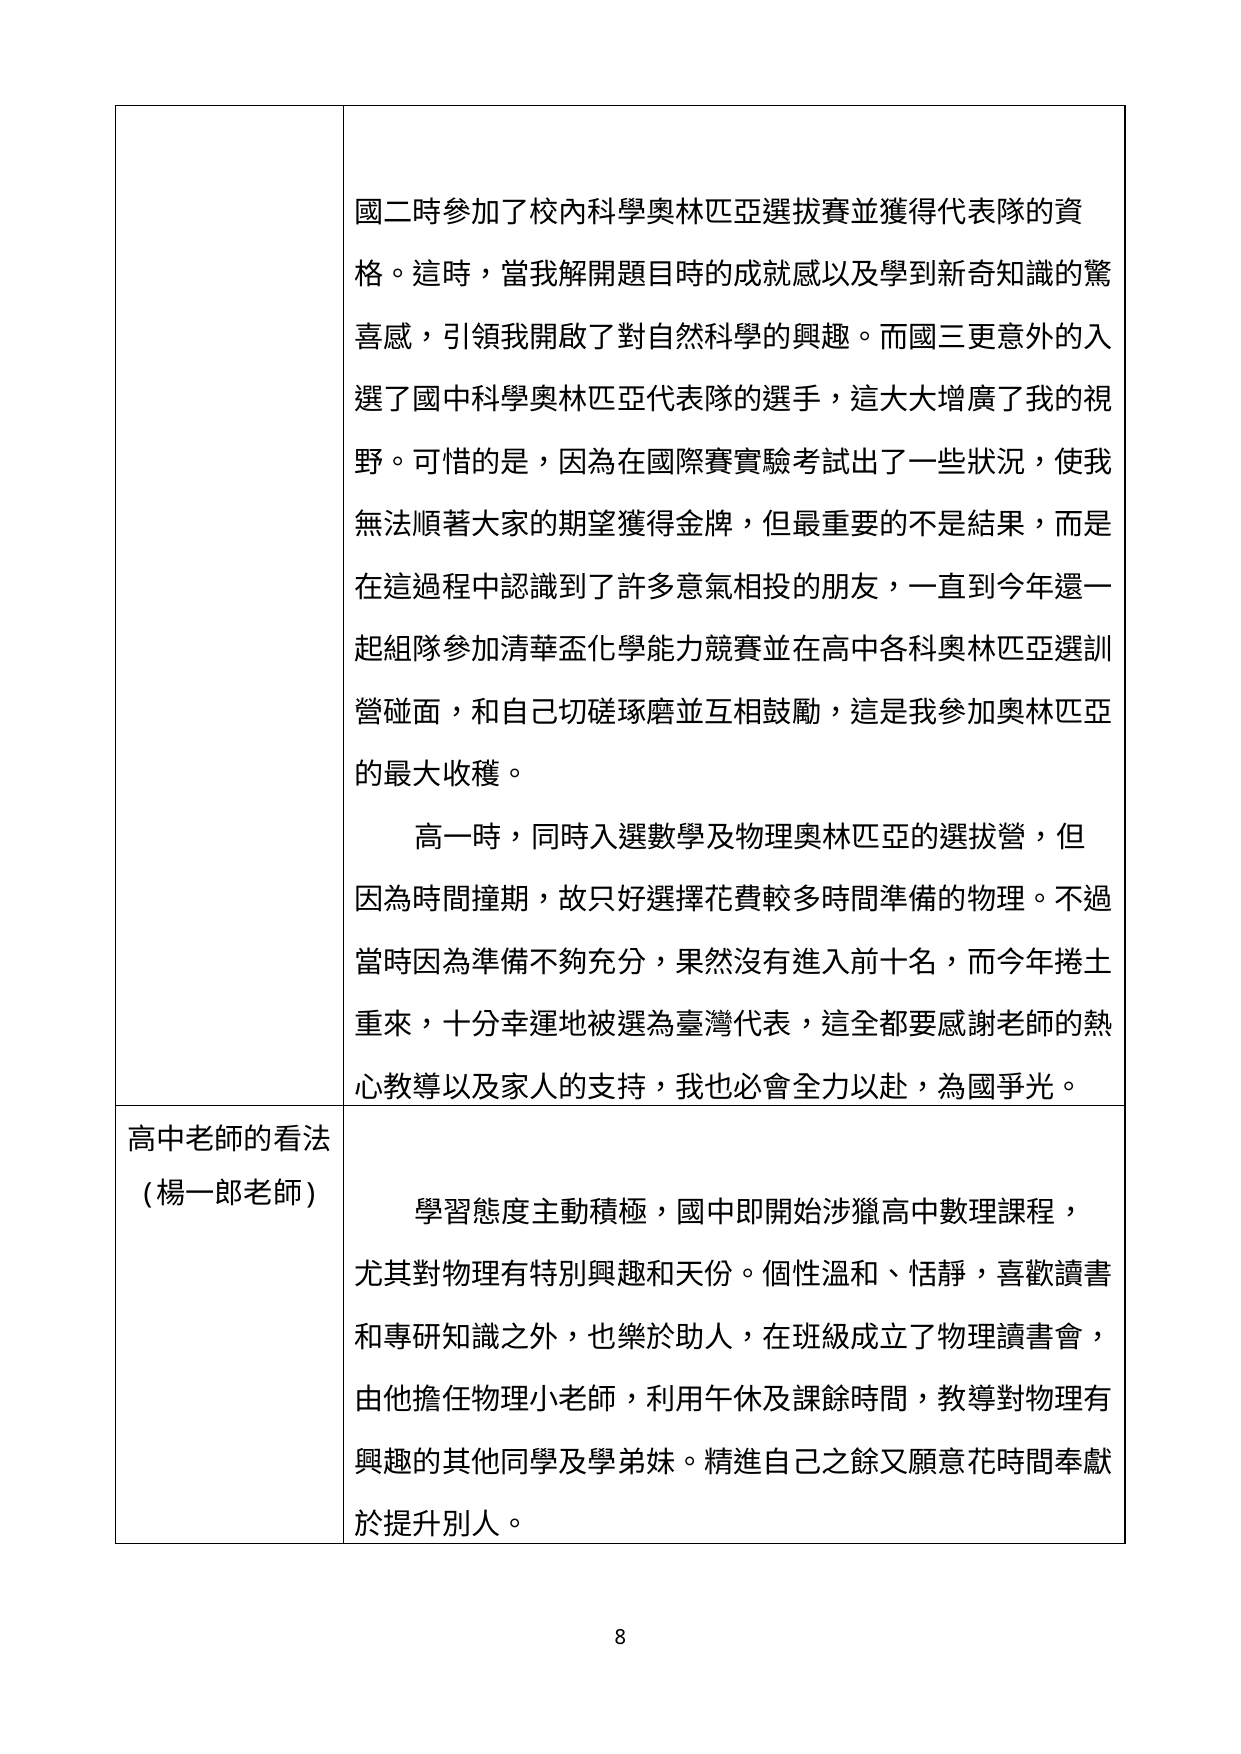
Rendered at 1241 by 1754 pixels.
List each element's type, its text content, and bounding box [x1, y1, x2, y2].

table_cell [116, 106, 343, 1105]
table_cell 國二時參加了校內科學奧林匹亞選拔賽並獲得代表隊的資格。這時，當我解開題目時的成就感以及學到新奇知識的驚喜感，引領我開啟了對自然科學的興趣。而國三更意外的入選了國中科學奧林匹亞代表隊的選手，這大大增廣了我的視野。可惜的是，因為在國際賽實驗考試出了一些狀況，使我無法順著大家的期望獲得金牌，但最重要的不是結果，而是在這過程中認識到了許多意氣相投的朋友，一直到今年還一起組隊參加清華盃化學能力競賽並在高中各科奧林匹亞選訓營碰面，和自己切磋琢磨並互相鼓勵，這是我參加奧林匹亞的最大收穫。 高一時，同時入選數學及物理奧林匹亞的選拔營，但因為時間撞期，故只好選擇花費較多時間準備的物理。不過當時因為準備不夠充分，果然沒有進入前十名，而今年捲土重來，十分幸運地被選為臺灣代表，這全都要感謝老師的熱心教導以及家人的支持，我也必會全力以赴，為國爭光。 [344, 106, 1124, 1105]
table_cell 高中老師的看法 (楊一郎老師) [116, 1106, 343, 1543]
table_cell 學習態度主動積極，國中即開始涉獵高中數理課程，尤其對物理有特別興趣和天份。個性溫和、恬靜，喜歡讀書和專研知識之外，也樂於助人，在班級成立了物理讀書會，由他擔任物理小老師，利用午休及課餘時間，教導對物理有興趣的其他同學及學弟妹。精進自己之餘又願意花時間奉獻於提升別人。 [344, 1106, 1124, 1543]
